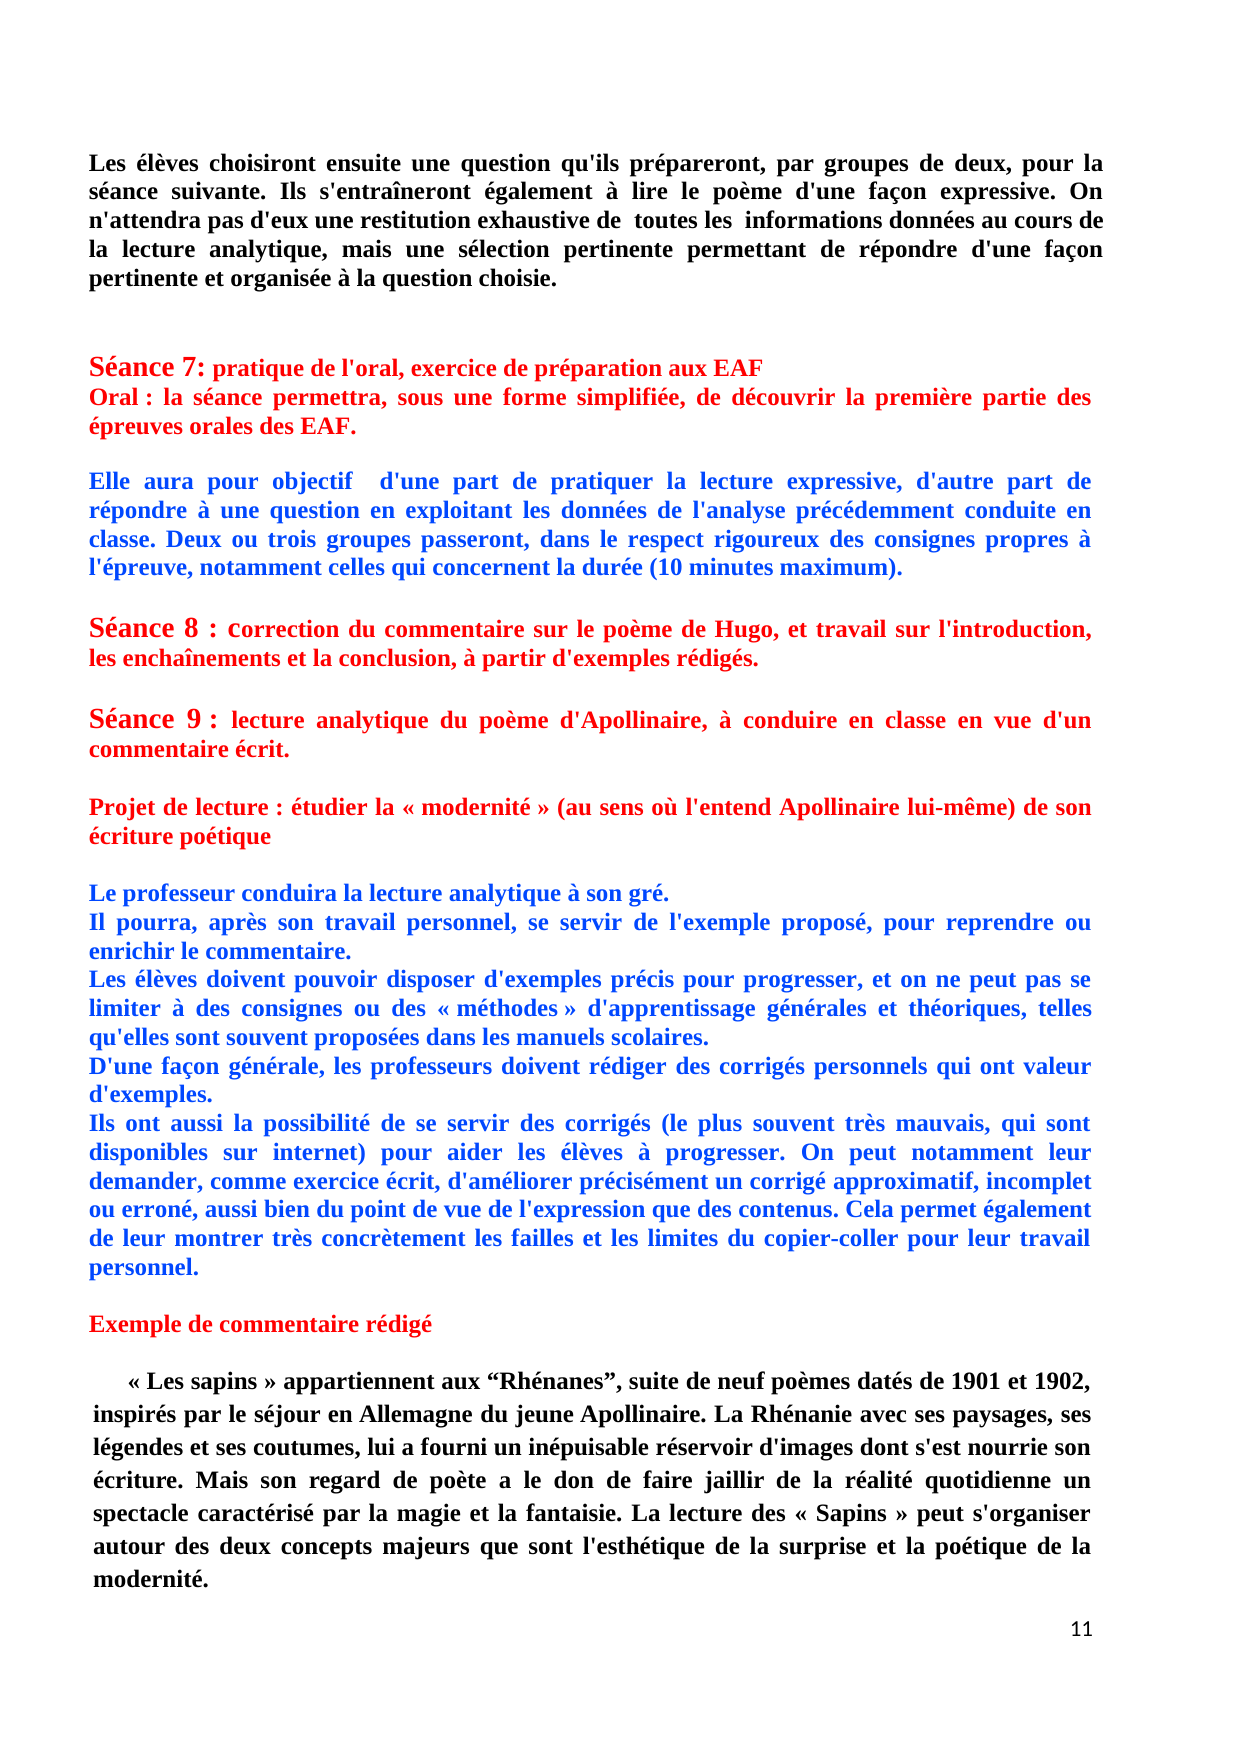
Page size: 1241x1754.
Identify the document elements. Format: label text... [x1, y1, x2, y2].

text Les élèves doivent pouvoir disposer d'exemples précis pour progresser, et on ne peut pas se limiter à des consignes ou des « méthodes » d'apprentissage générales et théoriques, telles qu'elles sont souvent proposées dans les manuels scolaires. [88, 964, 1093, 1051]
text « Les sapins » appartiennent aux “Rhénanes”, suite de neuf poèmes datés de 1901 et 1902, inspirés par le séjour en Allemagne du jeune Apollinaire. La Rhénanie avec ses paysages, ses légendes et ses coutumes, lui a fourni un inépuisable réservoir d'images dont s'est nourrie son écriture. Mais son regard de poète a le don de faire jaillir de la réalité quotidienne un spectacle caractérisé par la magie et la fantaisie. La lecture des « Sapins » peut s'organiser autour des deux concepts majeurs que sont l'esthétique de la surprise et la poétique de la modernité. [93, 1366, 1093, 1593]
text Séance 7: pratique de l'oral, exercice de préparation aux EAF [88, 349, 1093, 382]
text Les élèves choisiront ensuite une question qu'ils prépareront, par groupes de deux, pour la séance suivante. Ils s'entraîneront également à lire le poème d'une façon expressive. On n'attendra pas d'eux une restitution exhaustive de toutes les informations données au cours de la lecture analytique, mais une sélection pertinente permettant de répondre d'une façon pertinente et organisée à la question choisie. [88, 148, 1105, 291]
text Oral : la séance permettra, sous une forme simplifiée, de découvrir la première partie des épreuves orales des EAF. [88, 382, 1093, 440]
text Projet de lecture : étudier la « modernité » (au sens où l'entend Apollinaire lui-même) de son écriture poétique [88, 792, 1093, 849]
text Exemple de commentaire rédigé [88, 1309, 1093, 1338]
text Séance 8 : correction du commentaire sur le poème de Hugo, et travail sur l'introduction, les enchaînements et la conclusion, à partir d'exemples rédigés. [88, 610, 1093, 672]
text D'une façon générale, les professeurs doivent rédiger des corrigés personnels qui ont valeur d'exemples. [88, 1051, 1093, 1108]
text Ils ont aussi la possibilité de se servir des corrigés (le plus souvent très mauvais, qui sont disponibles sur internet) pour aider les élèves à progresser. On peut notamment leur demander, comme exercice écrit, d'améliorer précisément un corrigé approximatif, incomplet ou erroné, aussi bien du point de vue de l'expression que des contenus. Cela permet également de leur montrer très concrètement les failles et les limites du copier-coller pour leur travail personnel. [88, 1108, 1093, 1281]
text Séance 9 : lecture analytique du poème d'Apollinaire, à conduire en classe en vue d'un commentaire écrit. [88, 701, 1093, 763]
text Elle aura pour objectif d'une part de pratiquer la lecture expressive, d'autre part de répondre à une question en exploitant les données de l'analyse précédemment conduite en classe. Deux ou trois groupes passeront, dans le respect rigoureux des consignes propres à l'épreuve, notamment celles qui concernent la durée (10 minutes maximum). [88, 466, 1093, 581]
text Le professeur conduira la lecture analytique à son gré. [88, 878, 1093, 907]
text Il pourra, après son travail personnel, se servir de l'exemple proposé, pour reprendre ou enrichir le commentaire. [88, 907, 1093, 964]
